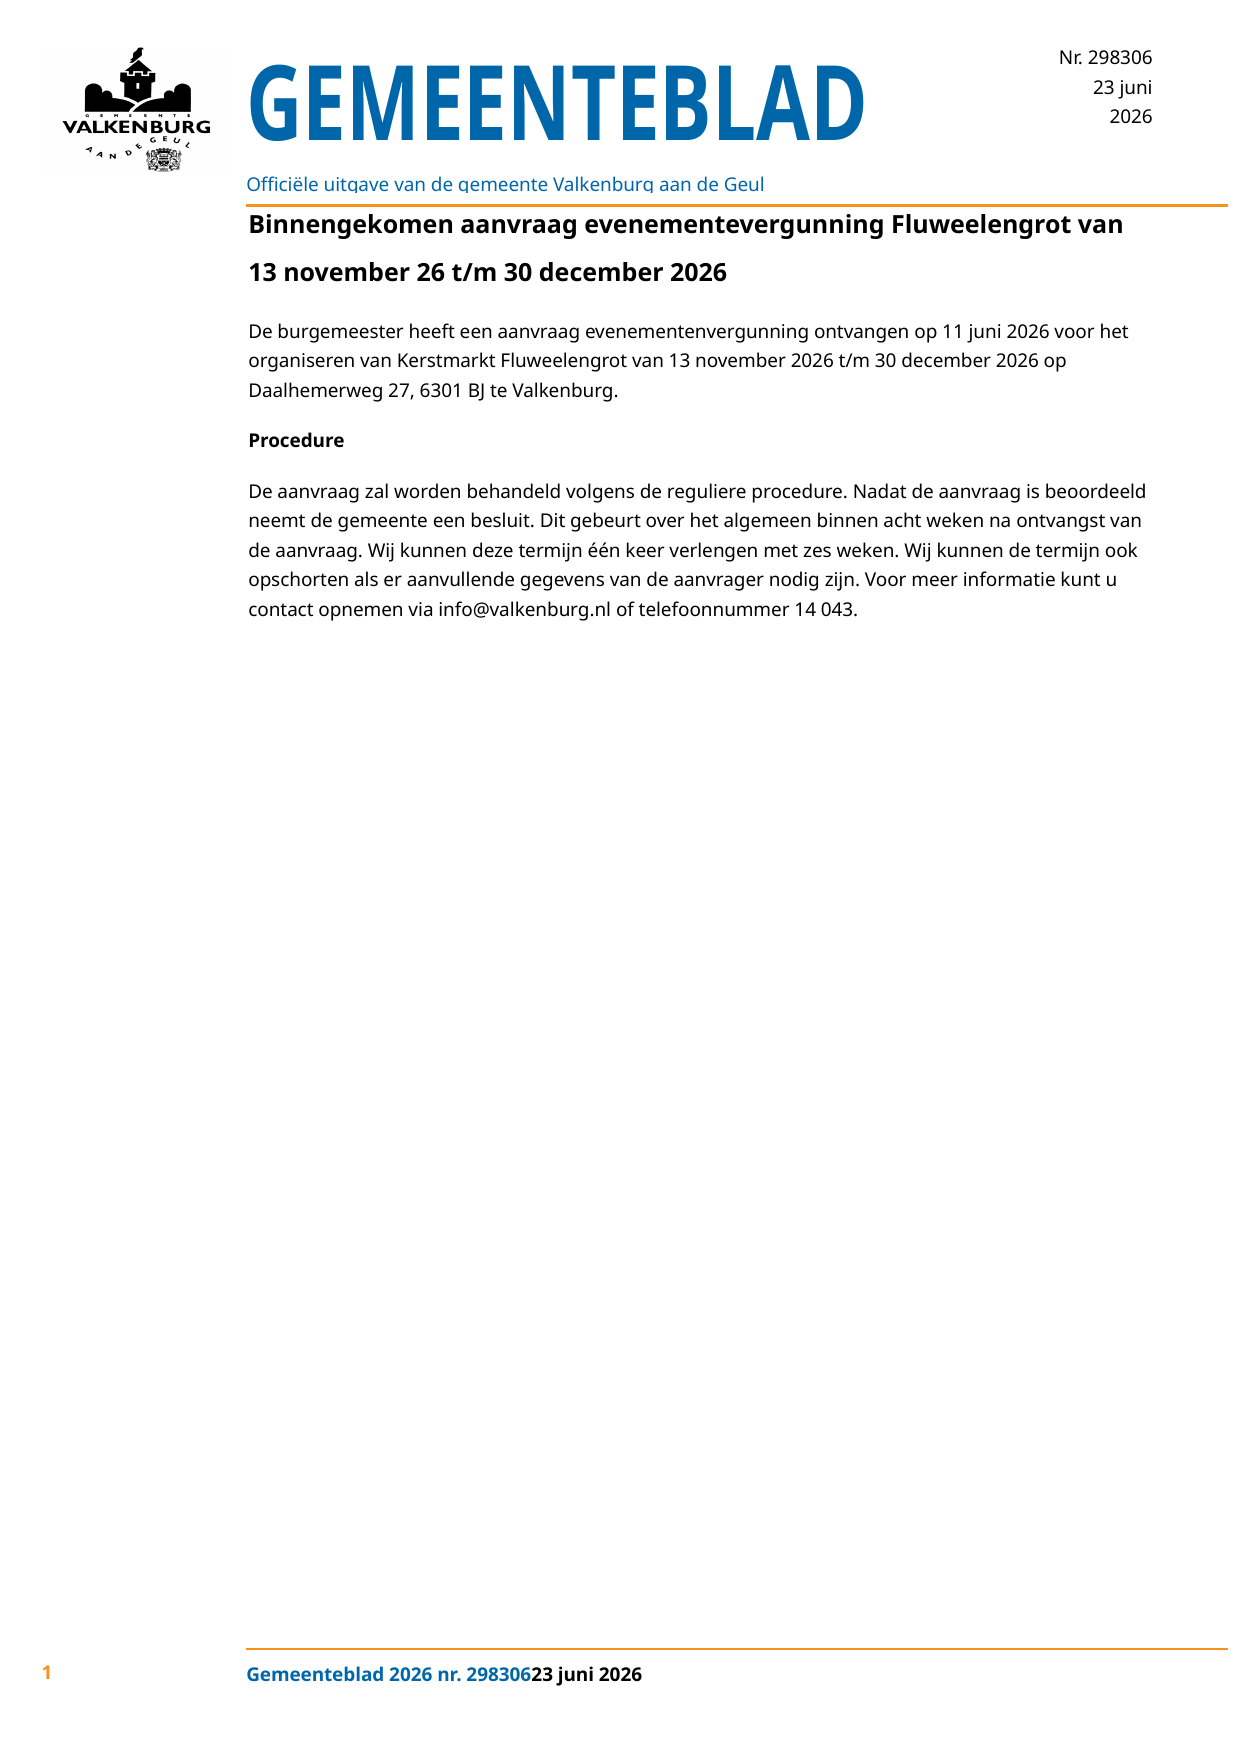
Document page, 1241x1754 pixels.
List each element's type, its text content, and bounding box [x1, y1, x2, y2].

text Procedure [248, 427, 1152, 453]
text Binnengekomen aanvraag evenementevergunning Fluweelengrot van 13 november 26 t/m 30 december 2026 [248, 207, 1152, 288]
picture [41, 47, 231, 172]
text De burgemeester heeft een aanvraag evenementenvergunning ontvangen op 11 juni 2026 voor het organiseren van Kerstmarkt Fluweelengrot van 13 november 2026 t/m 30 december 2026 op Daalhemerweg 27, 6301 BJ te Valkenburg. [248, 318, 1152, 403]
text De aanvraag zal worden behandeld volgens de reguliere procedure. Nadat de aanvraag is beoordeeld neemt de gemeente een besluit. Dit gebeurt over het algemeen binnen acht weken na ontvangst van de aanvraag. Wij kunnen deze termijn één keer verlengen met zes weken. Wij kunnen de termijn ook opschorten als er aanvullende gegevens van de aanvrager nodig zijn. Voor meer informatie kunt u contact opnemen via info@valkenburg.nl of telefoonnummer 14 043. [248, 478, 1152, 622]
